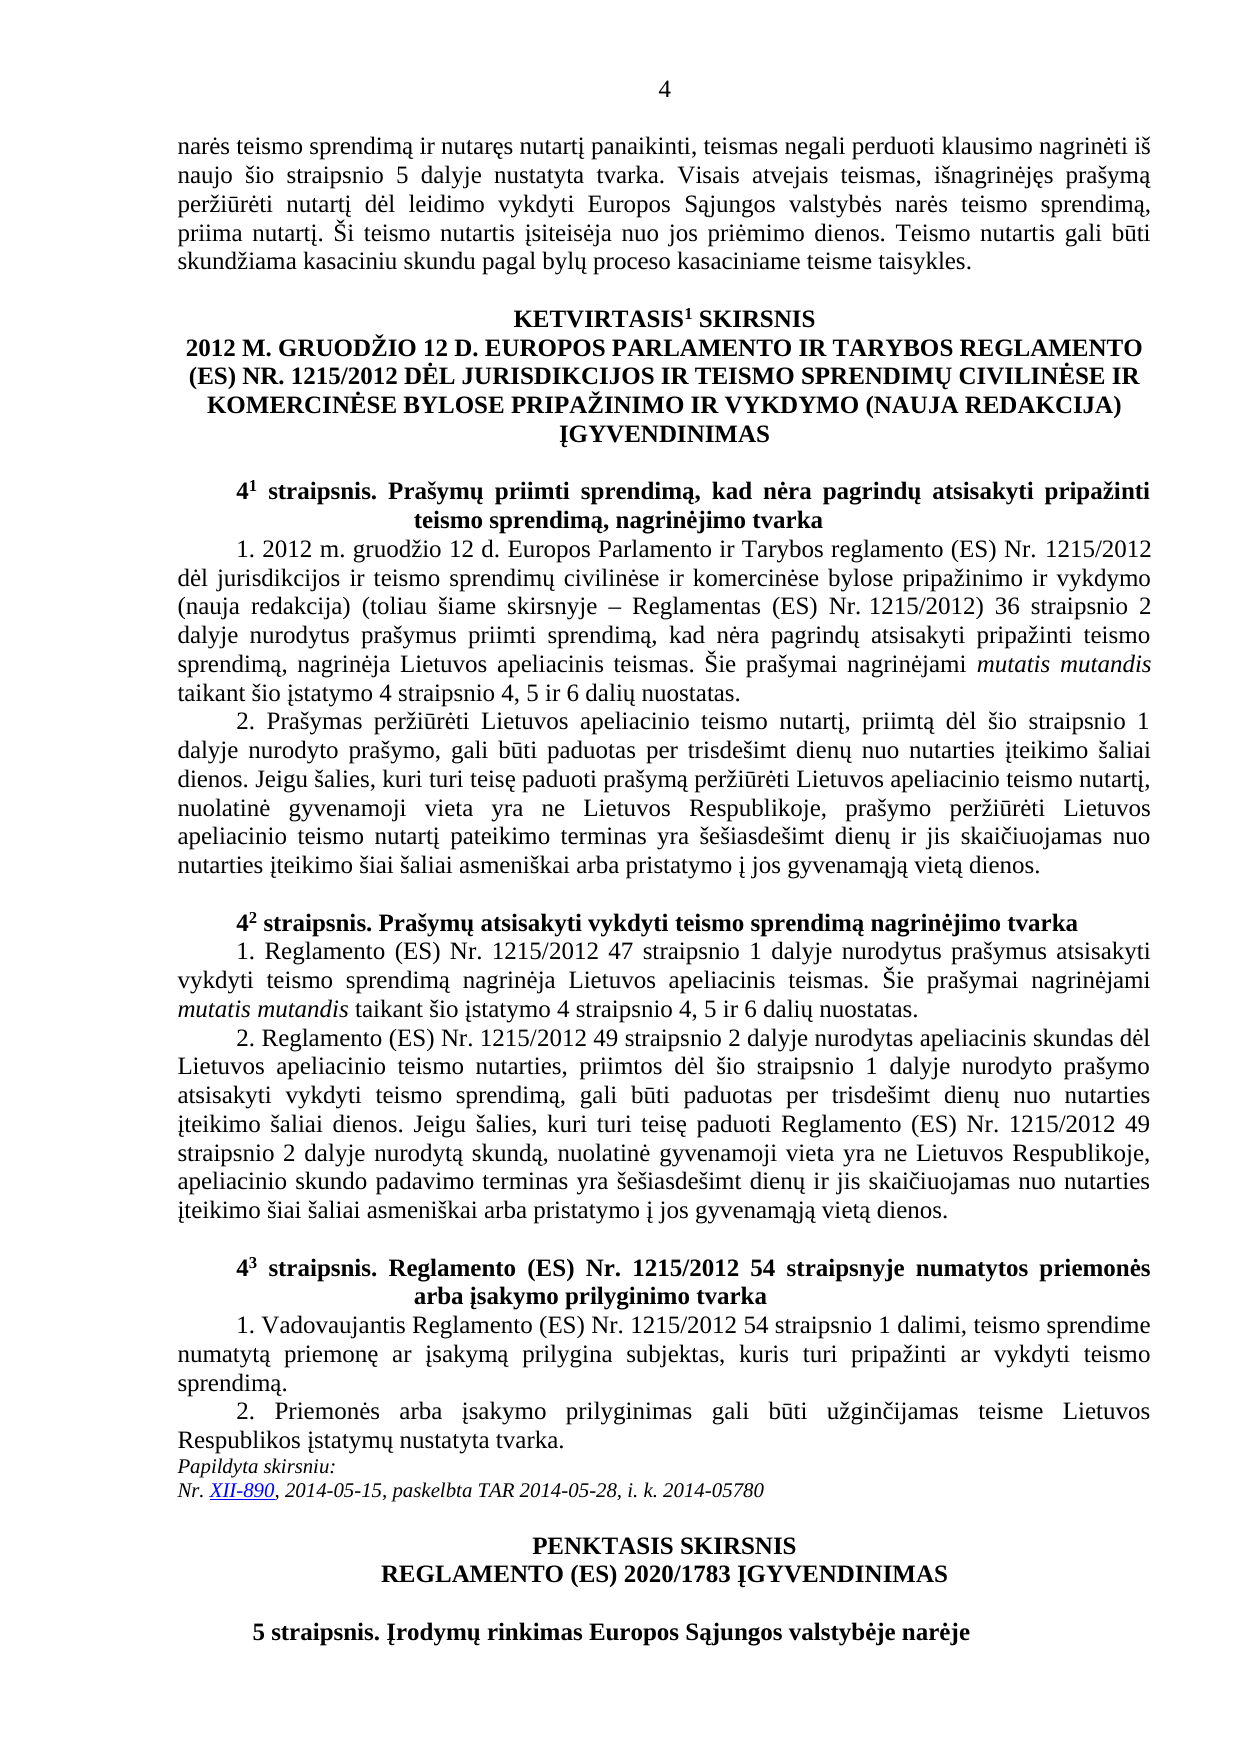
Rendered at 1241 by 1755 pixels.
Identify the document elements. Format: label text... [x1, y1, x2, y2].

text 2012 M. GRUODŽIO 12 D. EUROPOS PARLAMENTO IR TARYBOS REGLAMENTO (ES) NR. 1215/2012 DĖL JURISDIKCIJOS IR TEISMO SPRENDIMŲ CIVILINĖSE IR KOMERCINĖSE BYLOSE PRIPAŽINIMO IR VYKDYMO (NAUJA REDAKCIJA) ĮGYVENDINIMAS [177, 333, 1152, 448]
text 42 straipsnis. Prašymų atsisakyti vykdyti teismo sprendimą nagrinėjimo tvarka [236, 908, 1152, 936]
text 43 straipsnis. Reglamento (ES) Nr. 1215/2012 54 straipsnyje numatytos priemonės arba įsakymo prilyginimo tvarka [236, 1253, 1152, 1310]
text 1. Reglamento (ES) Nr. 1215/2012 47 straipsnio 1 dalyje nurodytus prašymus atsisakyti vykdyti teismo sprendimą nagrinėja Lietuvos apeliacinis teismas. Šie prašymai nagrinėjami mutatis mutandis taikant šio įstatymo 4 straipsnio 4, 5 ir 6 dalių nuostatas. [177, 936, 1152, 1023]
text 5 straipsnis. Įrodymų rinkimas Europos Sąjungos valstybėje narėje [177, 1617, 1152, 1646]
text 2. Prašymas peržiūrėti Lietuvos apeliacinio teismo nutartį, priimtą dėl šio straipsnio 1 dalyje nurodyto prašymo, gali būti paduotas per trisdešimt dienų nuo nutarties įteikimo šaliai dienos. Jeigu šalies, kuri turi teisę paduoti prašymą peržiūrėti Lietuvos apeliacinio teismo nutartį, nuolatinė gyvenamoji vieta yra ne Lietuvos Respublikoje, prašymo peržiūrėti Lietuvos apeliacinio teismo nutartį pateikimo terminas yra šešiasdešimt dienų ir jis skaičiuojamas nuo nutarties įteikimo šiai šaliai asmeniškai arba pristatymo į jos gyvenamąją vietą dienos. [177, 706, 1152, 879]
text 2. Priemonės arba įsakymo prilyginimas gali būti užginčijamas teisme Lietuvos Respublikos įstatymų nustatyta tvarka. [177, 1396, 1152, 1454]
text narės teismo sprendimą ir nutaręs nutartį panaikinti, teismas negali perduoti klausimo nagrinėti iš naujo šio straipsnio 5 dalyje nustatyta tvarka. Visais atvejais teismas, išnagrinėjęs prašymą peržiūrėti nutartį dėl leidimo vykdyti Europos Sąjungos valstybės narės teismo sprendimą, priima nutartį. Ši teismo nutartis įsiteisėja nuo jos priėmimo dienos. Teismo nutartis gali būti skundžiama kasaciniu skundu pagal bylų proceso kasaciniame teisme taisykles. [177, 131, 1152, 275]
text 41 straipsnis. Prašymų priimti sprendimą, kad nėra pagrindų atsisakyti pripažinti teismo sprendimą, nagrinėjimo tvarka [236, 476, 1152, 534]
text KETVIRTASIS1 SKIRSNIS [177, 304, 1152, 333]
text 1. 2012 m. gruodžio 12 d. Europos Parlamento ir Tarybos reglamento (ES) Nr. 1215/2012 dėl jurisdikcijos ir teismo sprendimų civilinėse ir komercinėse bylose pripažinimo ir vykdymo (nauja redakcija) (toliau šiame skirsnyje – Reglamentas (ES) Nr. 1215/2012) 36 straipsnio 2 dalyje nurodytus prašymus priimti sprendimą, kad nėra pagrindų atsisakyti pripažinti teismo sprendimą, nagrinėja Lietuvos apeliacinis teismas. Šie prašymai nagrinėjami mutatis mutandis taikant šio įstatymo 4 straipsnio 4, 5 ir 6 dalių nuostatas. [177, 534, 1152, 706]
text 2. Reglamento (ES) Nr. 1215/2012 49 straipsnio 2 dalyje nurodytas apeliacinis skundas dėl Lietuvos apeliacinio teismo nutarties, priimtos dėl šio straipsnio 1 dalyje nurodyto prašymo atsisakyti vykdyti teismo sprendimą, gali būti paduotas per trisdešimt dienų nuo nutarties įteikimo šaliai dienos. Jeigu šalies, kuri turi teisę paduoti Reglamento (ES) Nr. 1215/2012 49 straipsnio 2 dalyje nurodytą skundą, nuolatinė gyvenamoji vieta yra ne Lietuvos Respublikoje, apeliacinio skundo padavimo terminas yra šešiasdešimt dienų ir jis skaičiuojamas nuo nutarties įteikimo šiai šaliai asmeniškai arba pristatymo į jos gyvenamąją vietą dienos. [177, 1023, 1152, 1224]
text Nr. XII-890, 2014-05-15, paskelbta TAR 2014-05-28, i. k. 2014-05780 [177, 1478, 1152, 1502]
text PENKTASIS SKIRSNIS [177, 1531, 1152, 1559]
text Papildyta skirsniu: [177, 1454, 1152, 1478]
text 1. Vadovaujantis Reglamento (ES) Nr. 1215/2012 54 straipsnio 1 dalimi, teismo sprendime numatytą priemonę ar įsakymą prilygina subjektas, kuris turi pripažinti ar vykdyti teismo sprendimą. [177, 1310, 1152, 1396]
text REGLAMENTO (ES) 2020/1783 ĮGYVENDINIMAS [177, 1559, 1152, 1588]
